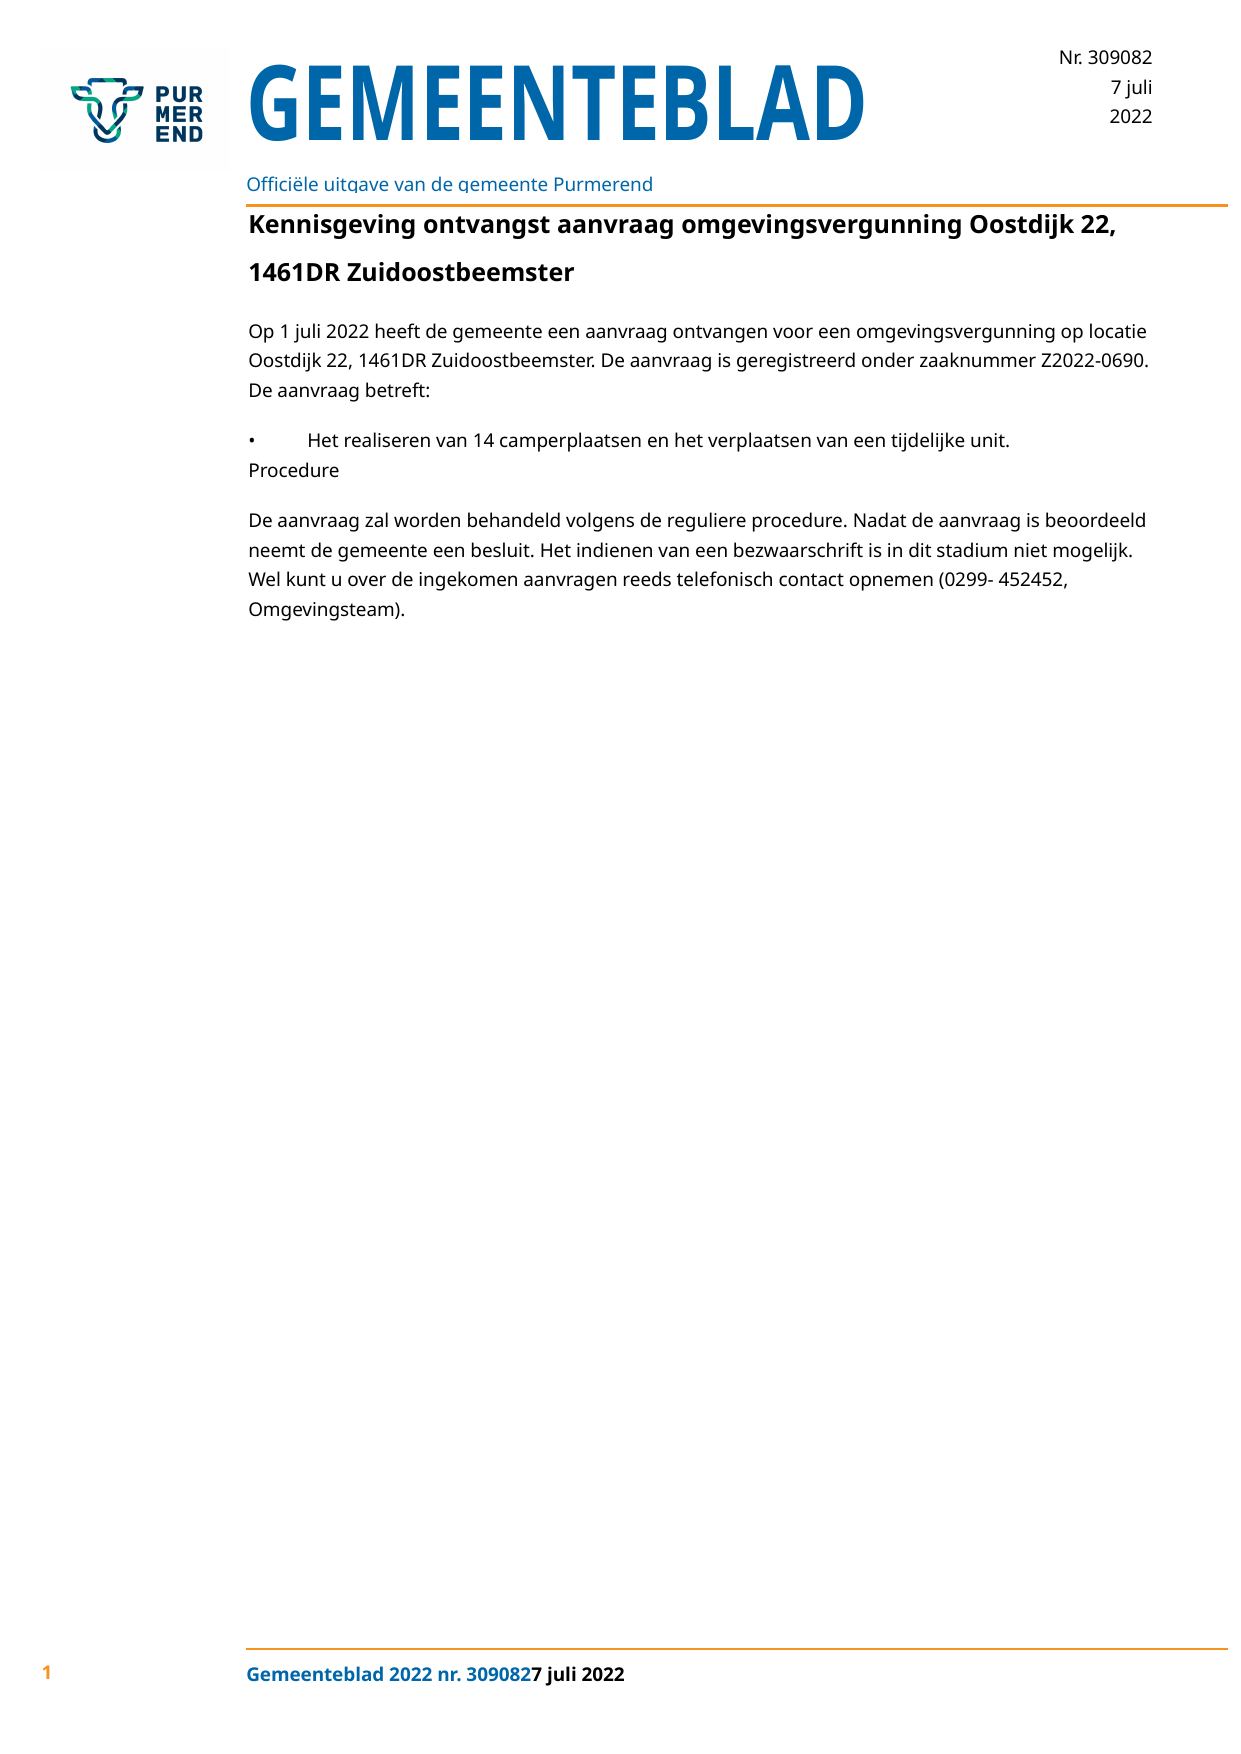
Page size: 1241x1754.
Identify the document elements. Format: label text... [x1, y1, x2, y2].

text Kennisgeving ontvangst aanvraag omgevingsvergunning Oostdijk 22, 1461DR Zuidoostbeemster [248, 207, 1152, 288]
list Het realiseren van 14 camperplaatsen en het verplaatsen van een tijdelijke unit. [248, 427, 1152, 453]
text Op 1 juli 2022 heeft de gemeente een aanvraag ontvangen voor een omgevingsvergunning op locatie Oostdijk 22, 1461DR Zuidoostbeemster. De aanvraag is geregistreerd onder zaaknummer Z2022-0690. De aanvraag betreft: [248, 318, 1152, 403]
text Procedure [248, 457, 1152, 483]
picture [41, 47, 231, 172]
text De aanvraag zal worden behandeld volgens de reguliere procedure. Nadat de aanvraag is beoordeeld neemt de gemeente een besluit. Het indienen van een bezwaarschrift is in dit stadium niet mogelijk. Wel kunt u over de ingekomen aanvragen reeds telefonisch contact opnemen (0299- 452452, Omgevingsteam). [248, 507, 1152, 622]
